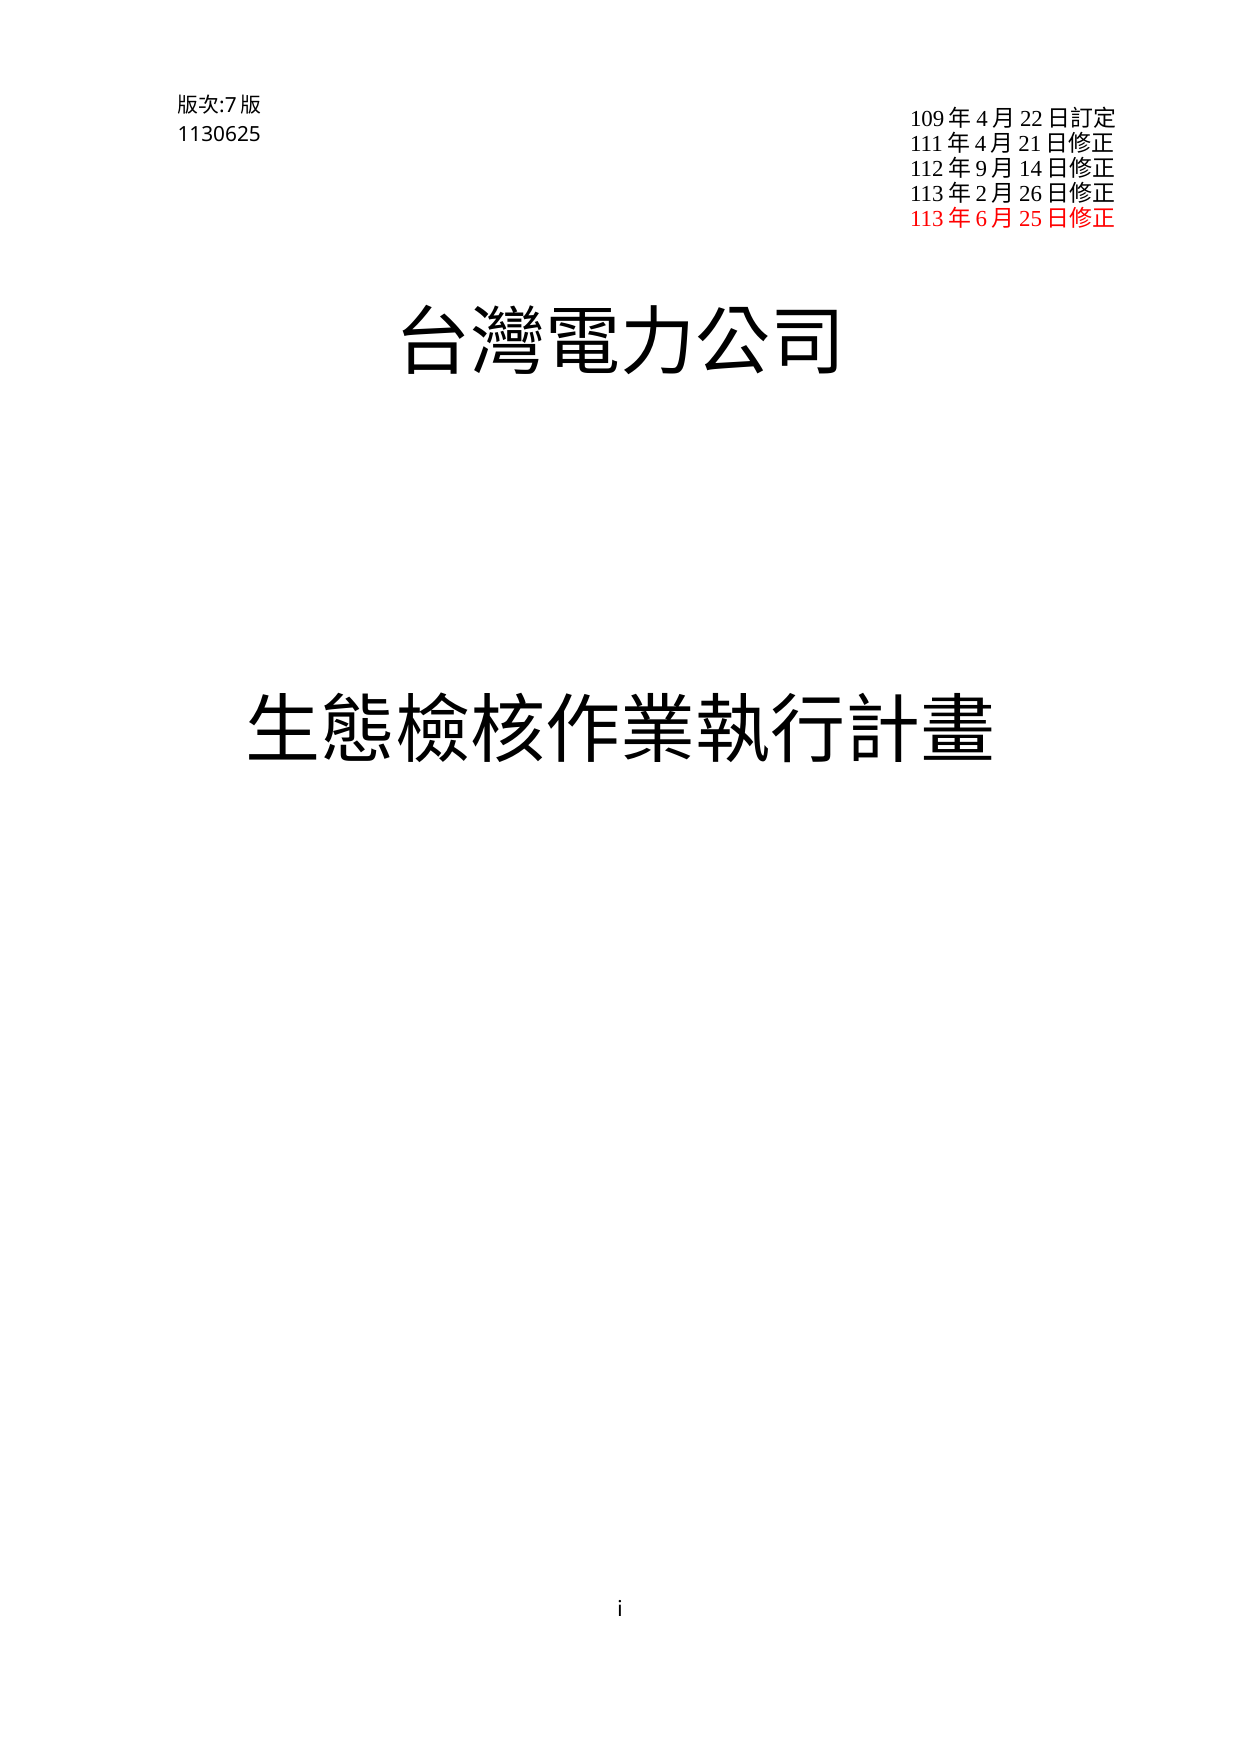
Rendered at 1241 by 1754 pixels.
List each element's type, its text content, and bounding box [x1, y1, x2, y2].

text 113年6月25日修正 [910, 206, 1188, 231]
text 112年9月14日修正 [910, 156, 1188, 181]
text 111年4月21日修正 [910, 131, 1188, 156]
text 113年2月26日修正 [910, 181, 1188, 206]
text 台灣電力公司 [177, 263, 1063, 388]
text 109年4月22日訂定 [910, 106, 1188, 131]
text 生態檢核作業執行計畫 [177, 651, 1063, 776]
text [895, 98, 1203, 255]
